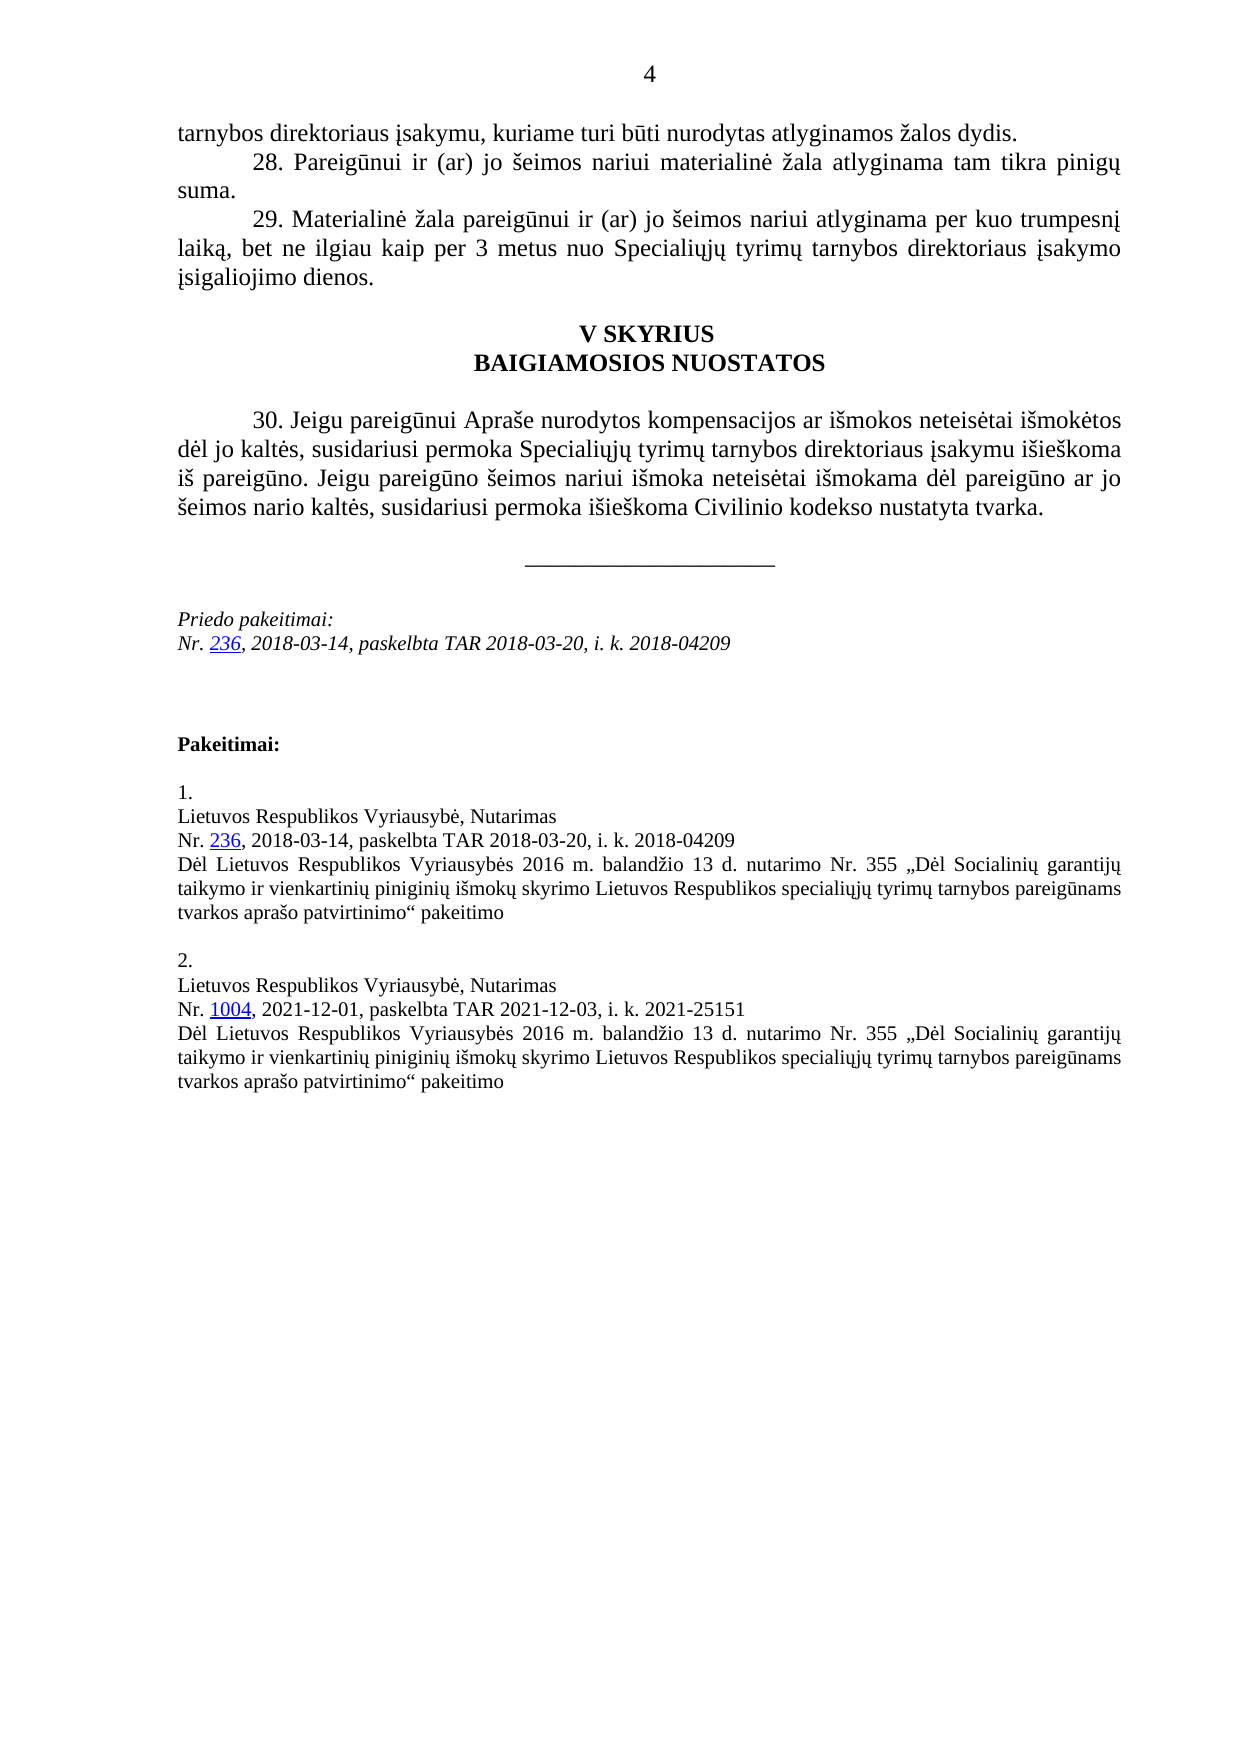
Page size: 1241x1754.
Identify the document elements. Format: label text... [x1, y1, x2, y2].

text 2. [177, 948, 1122, 972]
text Nr. 1004, 2021-12-01, paskelbta TAR 2021-12-03, i. k. 2021-25151 [177, 997, 1122, 1021]
text Pakeitimai: [177, 732, 1122, 756]
text BAIGIAMOSIOS NUOSTATOS [177, 348, 1122, 377]
text –––––––––––––––––––– [177, 549, 1122, 578]
text Nr. 236, 2018-03-14, paskelbta TAR 2018-03-20, i. k. 2018-04209 [177, 631, 1122, 655]
text Lietuvos Respublikos Vyriausybė, Nutarimas [177, 804, 1122, 828]
text Nr. 236, 2018-03-14, paskelbta TAR 2018-03-20, i. k. 2018-04209 [177, 828, 1122, 852]
text 29. Materialinė žala pareigūnui ir (ar) jo šeimos nariui atlyginama per kuo trumpesnį laiką, bet ne ilgiau kaip per 3 metus nuo Specialiųjų tyrimų tarnybos direktoriaus įsakymo įsigaliojimo dienos. [177, 204, 1122, 291]
text tarnybos direktoriaus įsakymu, kuriame turi būti nurodytas atlyginamos žalos dydis. [177, 118, 1122, 147]
text Priedo pakeitimai: [177, 607, 1122, 631]
text Dėl Lietuvos Respublikos Vyriausybės 2016 m. balandžio 13 d. nutarimo Nr. 355 „Dėl Socialinių garantijų taikymo ir vienkartinių piniginių išmokų skyrimo Lietuvos Respublikos specialiųjų tyrimų tarnybos pareigūnams tvarkos aprašo patvirtinimo“ pakeitimo [177, 1021, 1122, 1093]
text 30. Jeigu pareigūnui Apraše nurodytos kompensacijos ar išmokos neteisėtai išmokėtos dėl jo kaltės, susidariusi permoka Specialiųjų tyrimų tarnybos direktoriaus įsakymu išieškoma iš pareigūno. Jeigu pareigūno šeimos nariui išmoka neteisėtai išmokama dėl pareigūno ar jo šeimos nario kaltės, susidariusi permoka išieškoma Civilinio kodekso nustatyta tvarka. [177, 406, 1122, 521]
text 1. [177, 780, 1122, 804]
text 28. Pareigūnui ir (ar) jo šeimos nariui materialinė žala atlyginama tam tikra pinigų suma. [177, 147, 1122, 204]
text V SKYRIUS [177, 319, 1122, 348]
text Dėl Lietuvos Respublikos Vyriausybės 2016 m. balandžio 13 d. nutarimo Nr. 355 „Dėl Socialinių garantijų taikymo ir vienkartinių piniginių išmokų skyrimo Lietuvos Respublikos specialiųjų tyrimų tarnybos pareigūnams tvarkos aprašo patvirtinimo“ pakeitimo [177, 852, 1122, 924]
text Lietuvos Respublikos Vyriausybė, Nutarimas [177, 972, 1122, 997]
